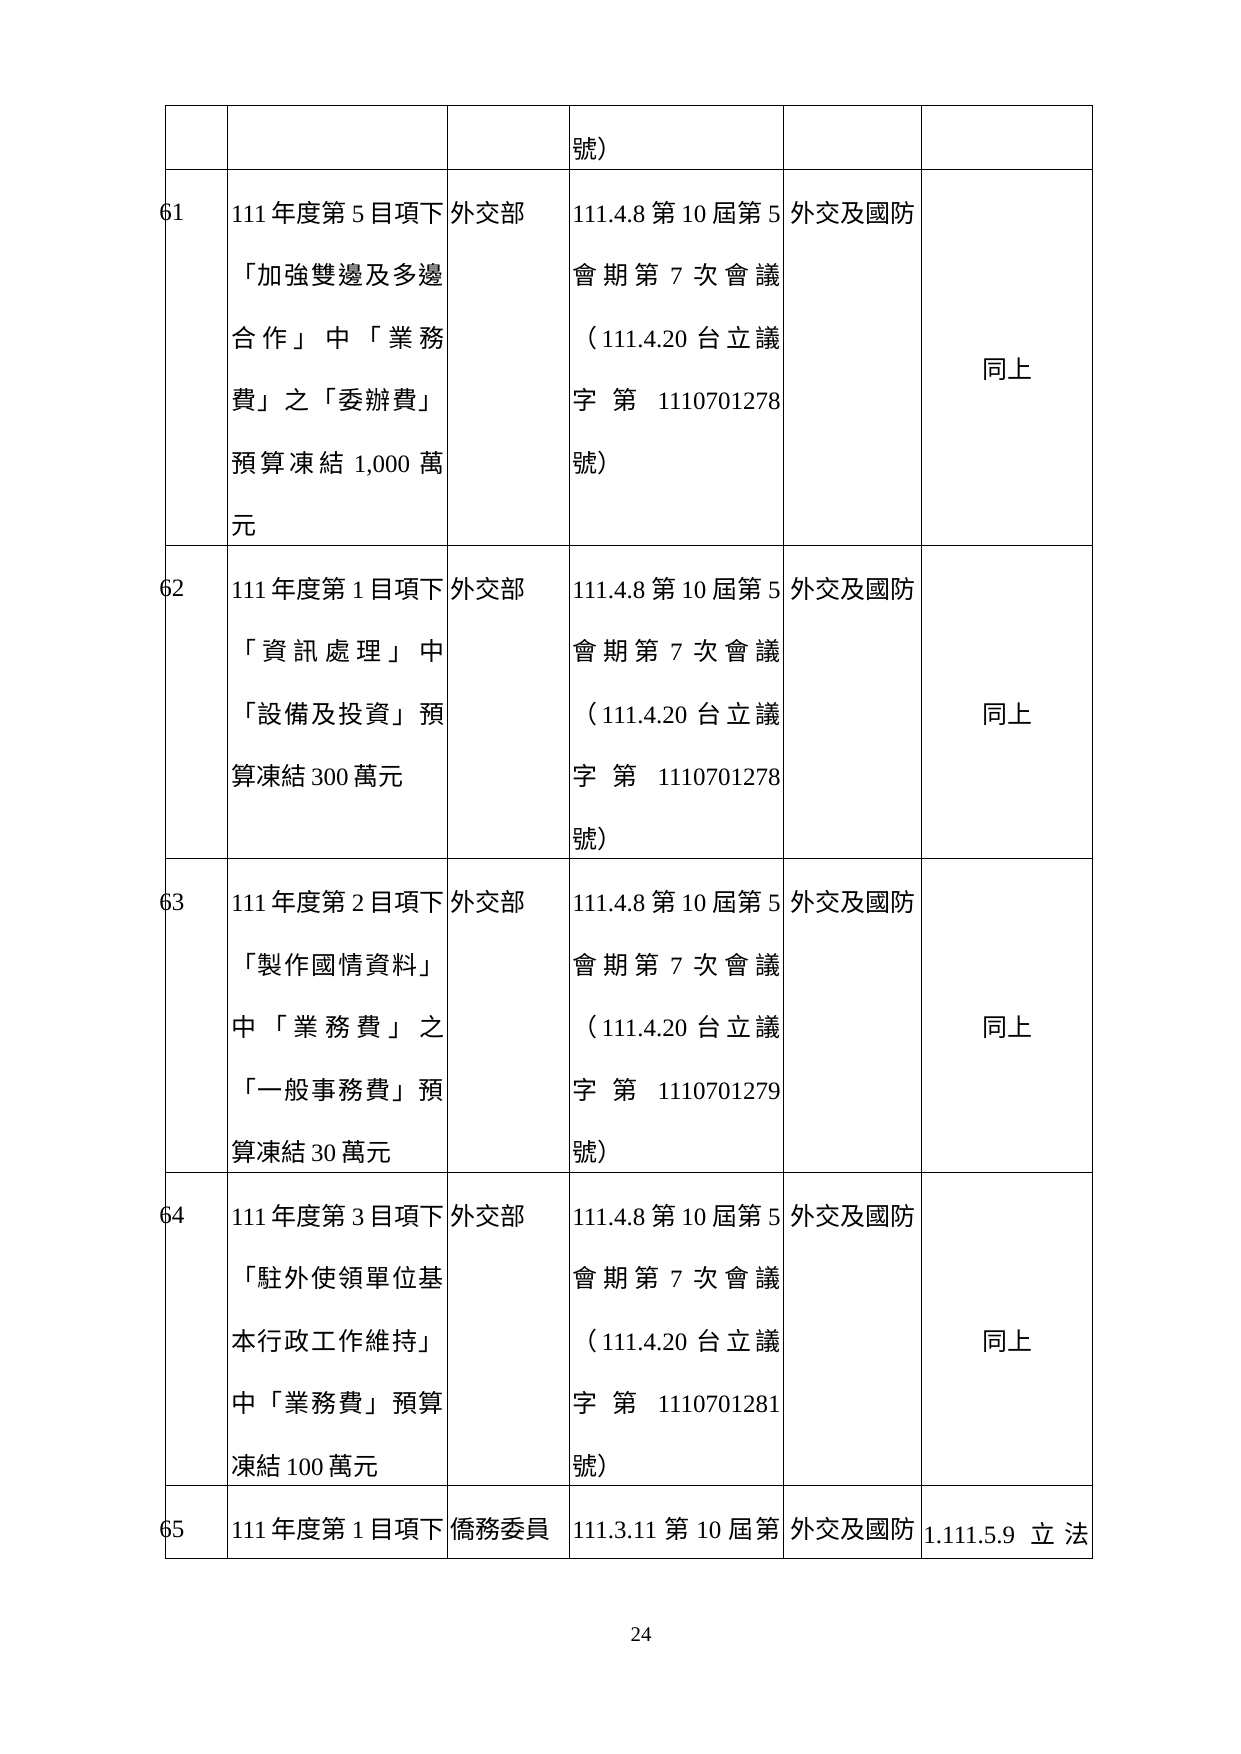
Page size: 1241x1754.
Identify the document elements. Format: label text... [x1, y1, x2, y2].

table_cell 同上 [922, 1173, 1092, 1485]
table_cell [166, 106, 227, 169]
table_cell 外交及國防 [784, 170, 921, 545]
table_cell 號） [570, 106, 783, 169]
table_cell [784, 106, 921, 169]
table_cell 同上 [922, 859, 1092, 1172]
table_cell 外交及國防 [784, 1173, 921, 1485]
table_cell 同上 [922, 170, 1092, 545]
table_cell 同上 [922, 546, 1092, 858]
table_cell 111年度第2目項下「製作國情資料」中「業務費」之「一般事務費」預算凍結30萬元 [228, 859, 447, 1172]
table_cell 111年度第5目項下「加強雙邊及多邊合作」中「業務費」之「委辦費」預算凍結1,000萬元 [228, 170, 447, 545]
table_cell 外交部 [448, 1173, 569, 1485]
table_cell 僑務委員 [448, 1486, 569, 1558]
table_cell 1.111.5.9立法 [922, 1486, 1092, 1558]
table_cell [922, 106, 1092, 169]
table_cell 外交部 [448, 859, 569, 1172]
table_cell 外交部 [448, 170, 569, 545]
table_cell 111年度第1目項下 [228, 1486, 447, 1558]
table_cell 外交及國防 [784, 859, 921, 1172]
table_cell 111年度第1目項下「資訊處理」中「設備及投資」預算凍結300萬元 [228, 546, 447, 858]
table_cell 外交部 [448, 546, 569, 858]
table_cell 外交及國防 [784, 1486, 921, 1558]
table_cell 111年度第3目項下「駐外使領單位基本行政工作維持」中「業務費」預算凍結100萬元 [228, 1173, 447, 1485]
table_cell [166, 1173, 227, 1485]
table_cell 111.4.8第10屆第5會期第7次會議（111.4.20台立議字第1110701278號） [570, 546, 783, 858]
table_cell 外交及國防 [784, 546, 921, 858]
table_cell 111.4.8第10屆第5會期第7次會議（111.4.20台立議字第1110701278號） [570, 170, 783, 545]
table_cell 111.4.8第10屆第5會期第7次會議（111.4.20台立議字第1110701281號） [570, 1173, 783, 1485]
table_cell [166, 170, 227, 545]
table_cell [228, 106, 447, 169]
table_cell [166, 546, 227, 858]
table_cell [166, 1486, 227, 1558]
table_cell 111.3.11第10屆第 [570, 1486, 783, 1558]
table_cell [166, 859, 227, 1172]
table_cell 111.4.8第10屆第5會期第7次會議（111.4.20台立議字第1110701279號） [570, 859, 783, 1172]
table_cell [448, 106, 569, 169]
